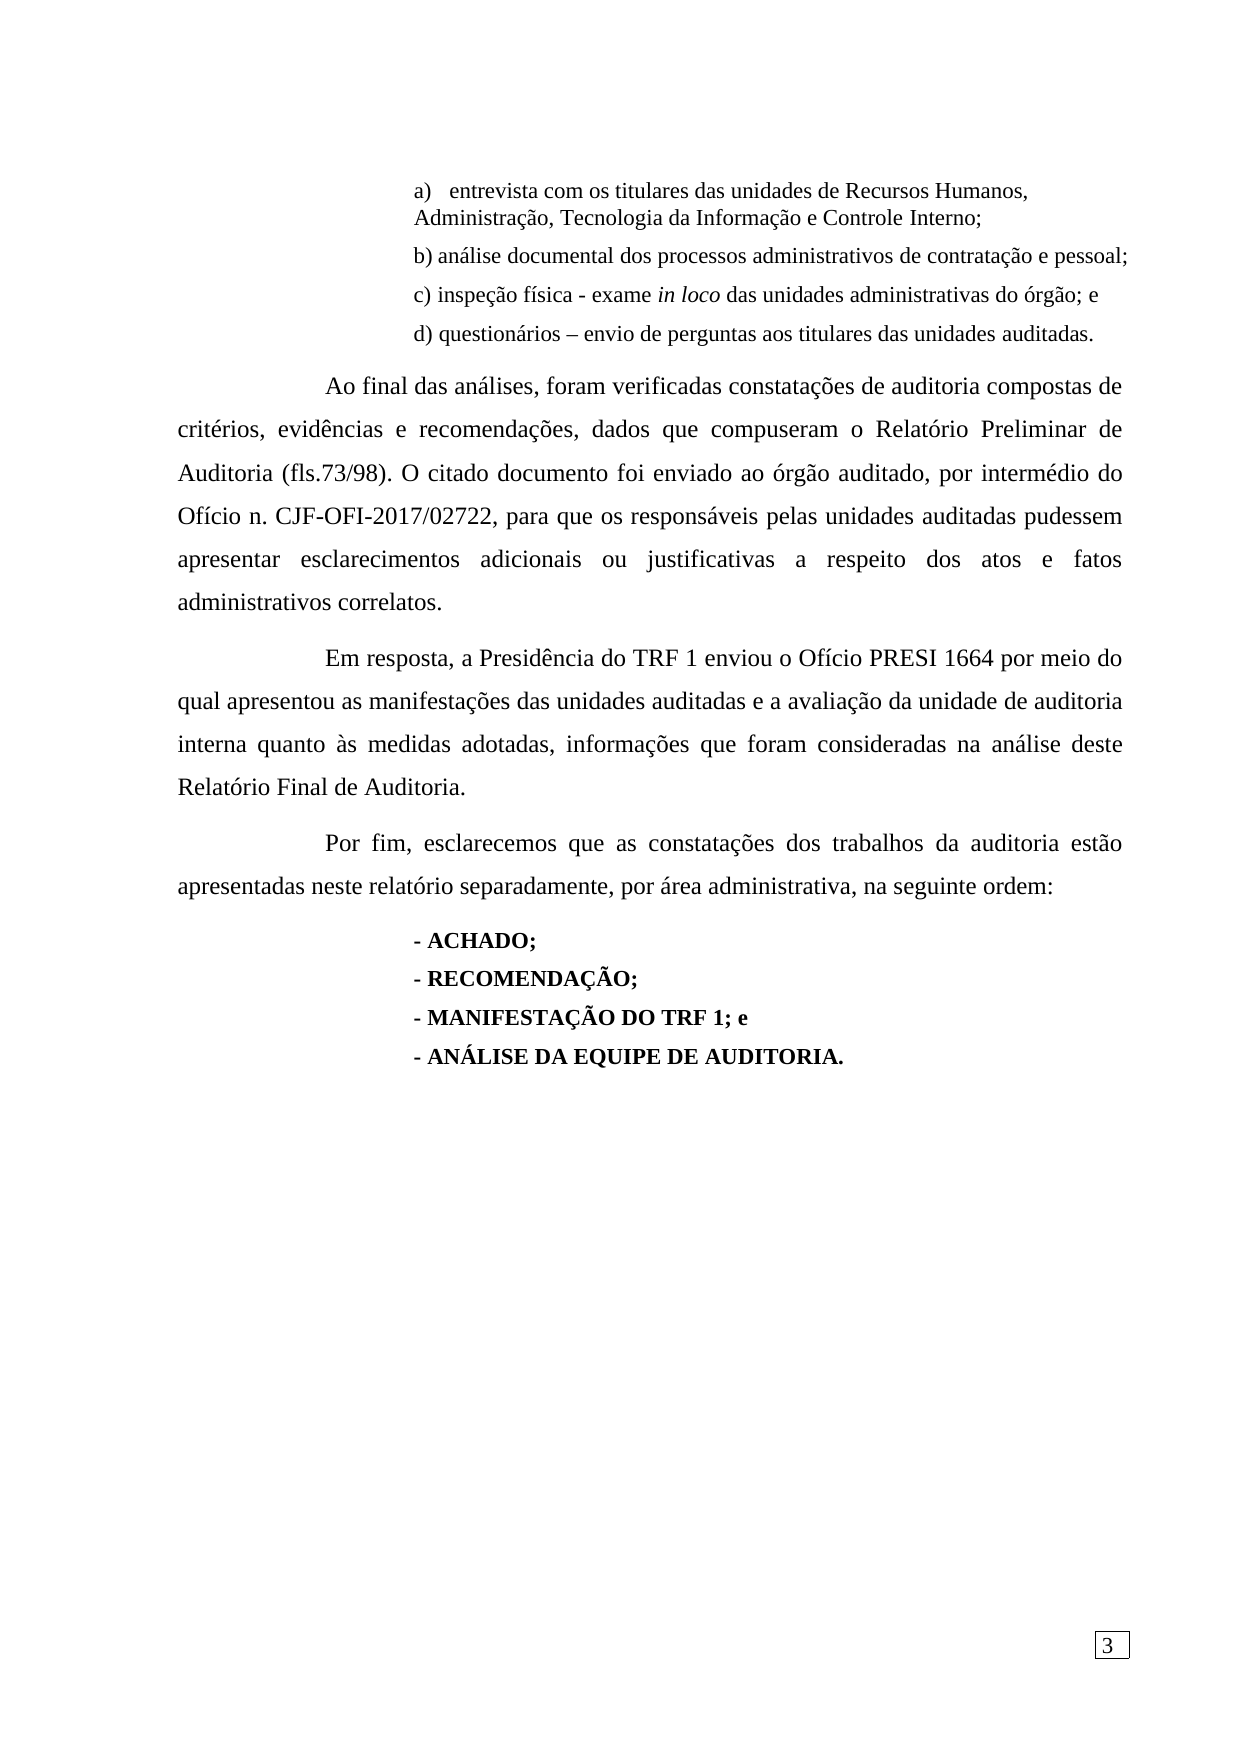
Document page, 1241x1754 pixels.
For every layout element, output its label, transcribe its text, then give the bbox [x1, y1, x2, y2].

list entrevista com os titulares das unidades de Recursos Humanos, Administração, Tecnologia da Informação e Controle Interno; [413, 177, 1123, 230]
list MANIFESTAÇÃO DO TRF 1; e [413, 1004, 1144, 1031]
list inspeção física - exame in loco das unidades administrativas do órgão; e [413, 281, 1144, 308]
text Por fim, esclarecemos que as constatações dos trabalhos da auditoria estão apresentadas neste relatório separadamente, por área administrativa, na seguinte ordem: [177, 828, 1123, 900]
list ANÁLISE DA EQUIPE DE AUDITORIA. [413, 1043, 1144, 1069]
list RECOMENDAÇÃO; [413, 966, 1144, 992]
text Ao final das análises, foram verificadas constatações de auditoria compostas de critérios, evidências e recomendações, dados que compuseram o Relatório Preliminar de Auditoria (fls.73/98). O citado documento foi enviado ao órgão auditado, por intermédio do Ofício n. CJF-OFI-2017/02722, para que os responsáveis pelas unidades auditadas pudessem apresentar esclarecimentos adicionais ou justificativas a respeito dos atos e fatos administrativos correlatos. [177, 371, 1123, 616]
list questionários – envio de perguntas aos titulares das unidades auditadas. [413, 320, 1144, 346]
list ACHADO; [413, 927, 1144, 953]
list análise documental dos processos administrativos de contratação e pessoal; [413, 243, 1144, 269]
text Em resposta, a Presidência do TRF 1 enviou o Ofício PRESI 1664 por meio do qual apresentou as manifestações das unidades auditadas e a avaliação da unidade de auditoria interna quanto às medidas adotadas, informações que foram consideradas na análise deste Relatório Final de Auditoria. [177, 643, 1123, 801]
